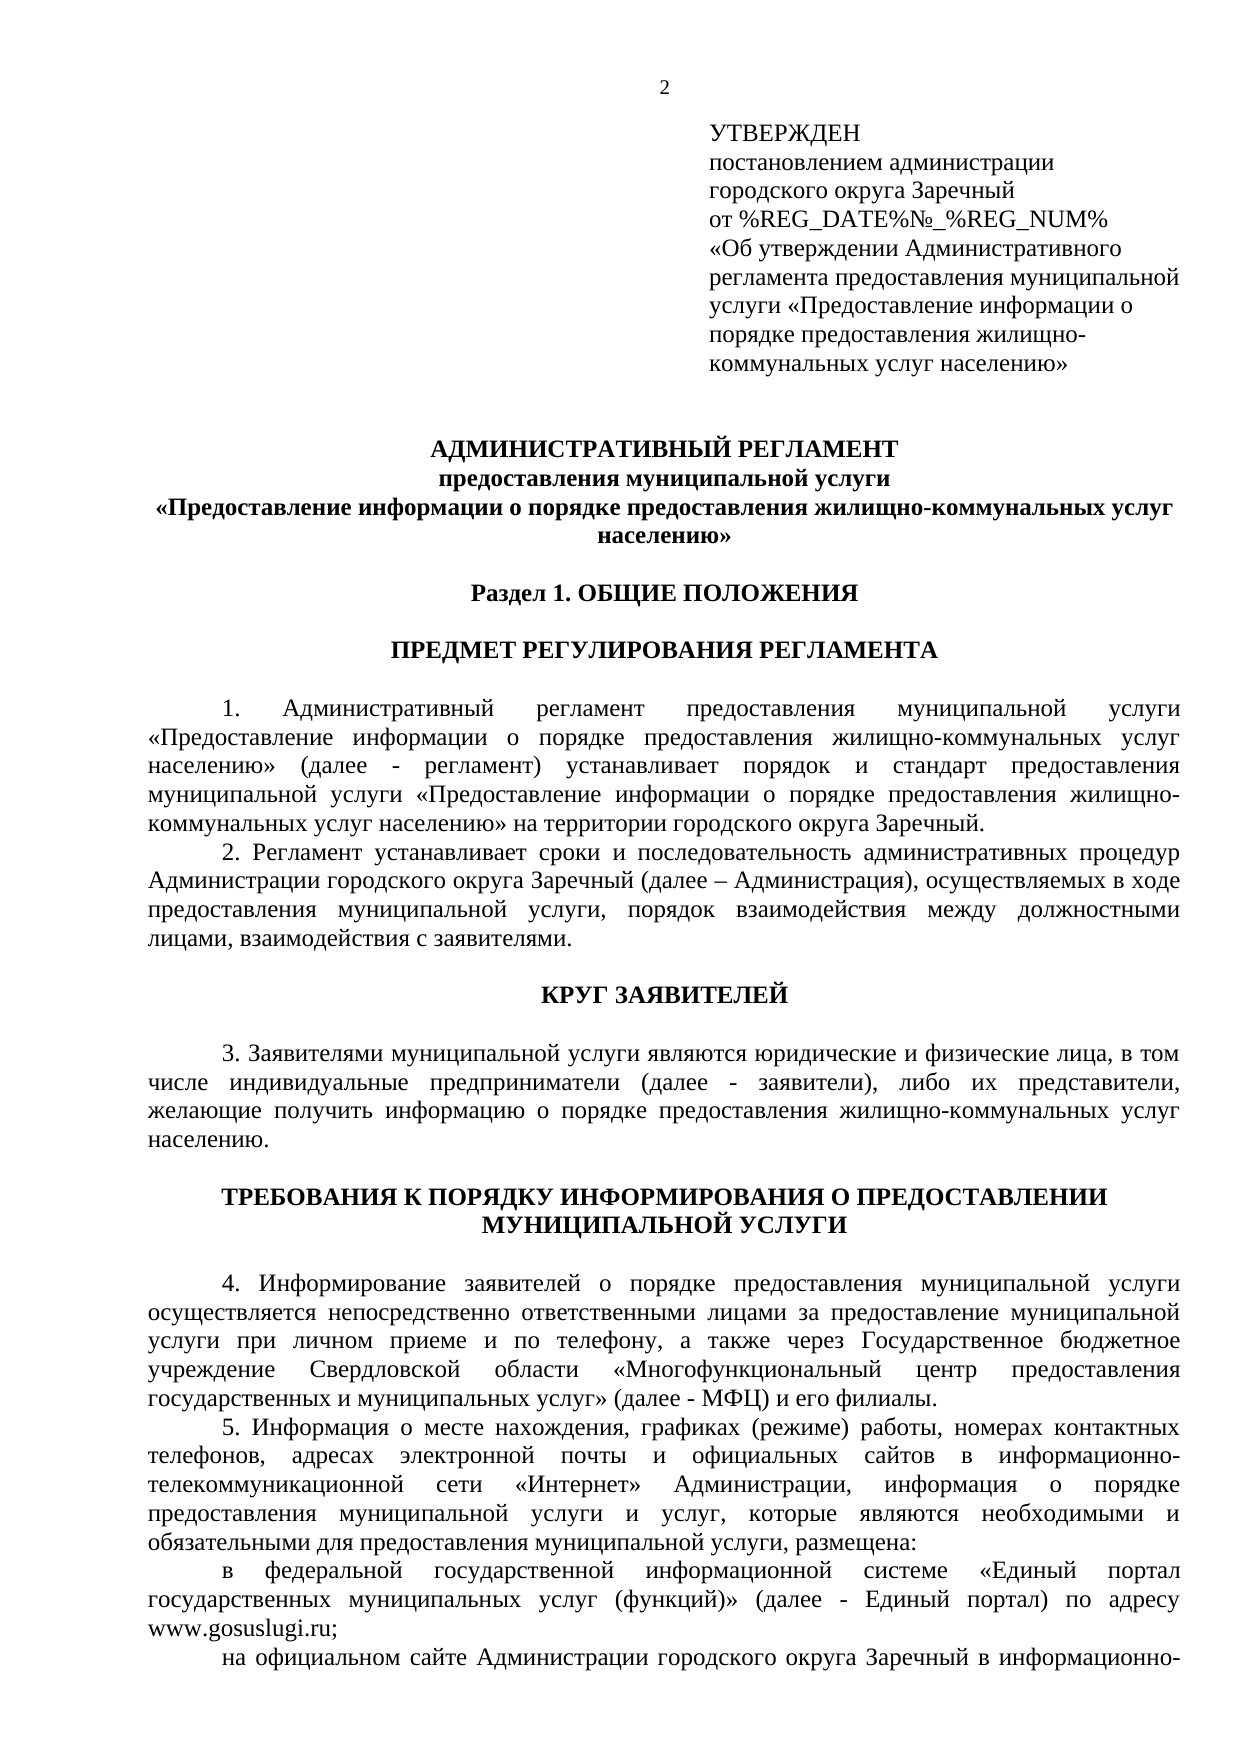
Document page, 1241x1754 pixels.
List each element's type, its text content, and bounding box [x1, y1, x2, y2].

text 1. Административный регламент предоставления муниципальной услуги «Предоставление информации о порядке предоставления жилищно-коммунальных услуг населению» (далее - регламент) устанавливает порядок и стандарт предоставления муниципальной услуги «Предоставление информации о порядке предоставления жилищно-коммунальных услуг населению» на территории городского округа Заречный. [148, 693, 1181, 837]
text в федеральной государственной информационной системе «Единый портал государственных муниципальных услуг (функций)» (далее - Единый портал) по адресу www.gosuslugi.ru; [148, 1556, 1181, 1642]
text ПРЕДМЕТ РЕГУЛИРОВАНИЯ РЕГЛАМЕНТА [148, 636, 1181, 664]
text УТВЕРЖДЕН [709, 118, 1181, 147]
text на официальном сайте Администрации городского округа Заречный в информационно- [148, 1642, 1181, 1671]
text 4. Информирование заявителей о порядке предоставления муниципальной услуги осуществляется непосредственно ответственными лицами за предоставление муниципальной услуги при личном приеме и по телефону, а также через Государственное бюджетное учреждение Свердловской области «Многофункциональный центр предоставления государственных и муниципальных услуг» (далее - МФЦ) и его филиалы. [148, 1268, 1181, 1412]
text Раздел 1. ОБЩИЕ ПОЛОЖЕНИЯ [148, 578, 1181, 607]
text АДМИНИСТРАТИВНЫЙ РЕГЛАМЕНТ [148, 434, 1181, 463]
text 2. Регламент устанавливает сроки и последовательность административных процедур Администрации городского округа Заречный (далее – Администрация), осуществляемых в ходе предоставления муниципальной услуги, порядок взаимодействия между должностными лицами, взаимодействия с заявителями. [148, 837, 1181, 952]
text КРУГ ЗАЯВИТЕЛЕЙ [148, 981, 1181, 1009]
text постановлением администрации [709, 147, 1181, 176]
text 3. Заявителями муниципальной услуги являются юридические и физические лица, в том числе индивидуальные предприниматели (далее - заявители), либо их представители, желающие получить информацию о порядке предоставления жилищно-коммунальных услуг населению. [148, 1038, 1181, 1153]
text «Об утверждении Административного регламента предоставления муниципальной услуги «Предоставление информации о порядке предоставления жилищно-коммунальных услуг населению» [709, 233, 1181, 377]
text ТРЕБОВАНИЯ К ПОРЯДКУ ИНФОРМИРОВАНИЯ О ПРЕДОСТАВЛЕНИИ МУНИЦИПАЛЬНОЙ УСЛУГИ [148, 1182, 1181, 1239]
text городского округа Заречный [709, 176, 1181, 204]
text «Предоставление информации о порядке предоставления жилищно-коммунальных услуг населению» [148, 492, 1181, 549]
text 5. Информация о месте нахождения, графиках (режиме) работы, номерах контактных телефонов, адресах электронной почты и официальных сайтов в информационно-телекоммуникационной сети «Интернет» Администрации, информация о порядке предоставления муниципальной услуги и услуг, которые являются необходимыми и обязательными для предоставления муниципальной услуги, размещена: [148, 1412, 1181, 1556]
text от %REG_DATE%№_%REG_NUM% [709, 204, 1181, 233]
text предоставления муниципальной услуги [148, 463, 1181, 492]
